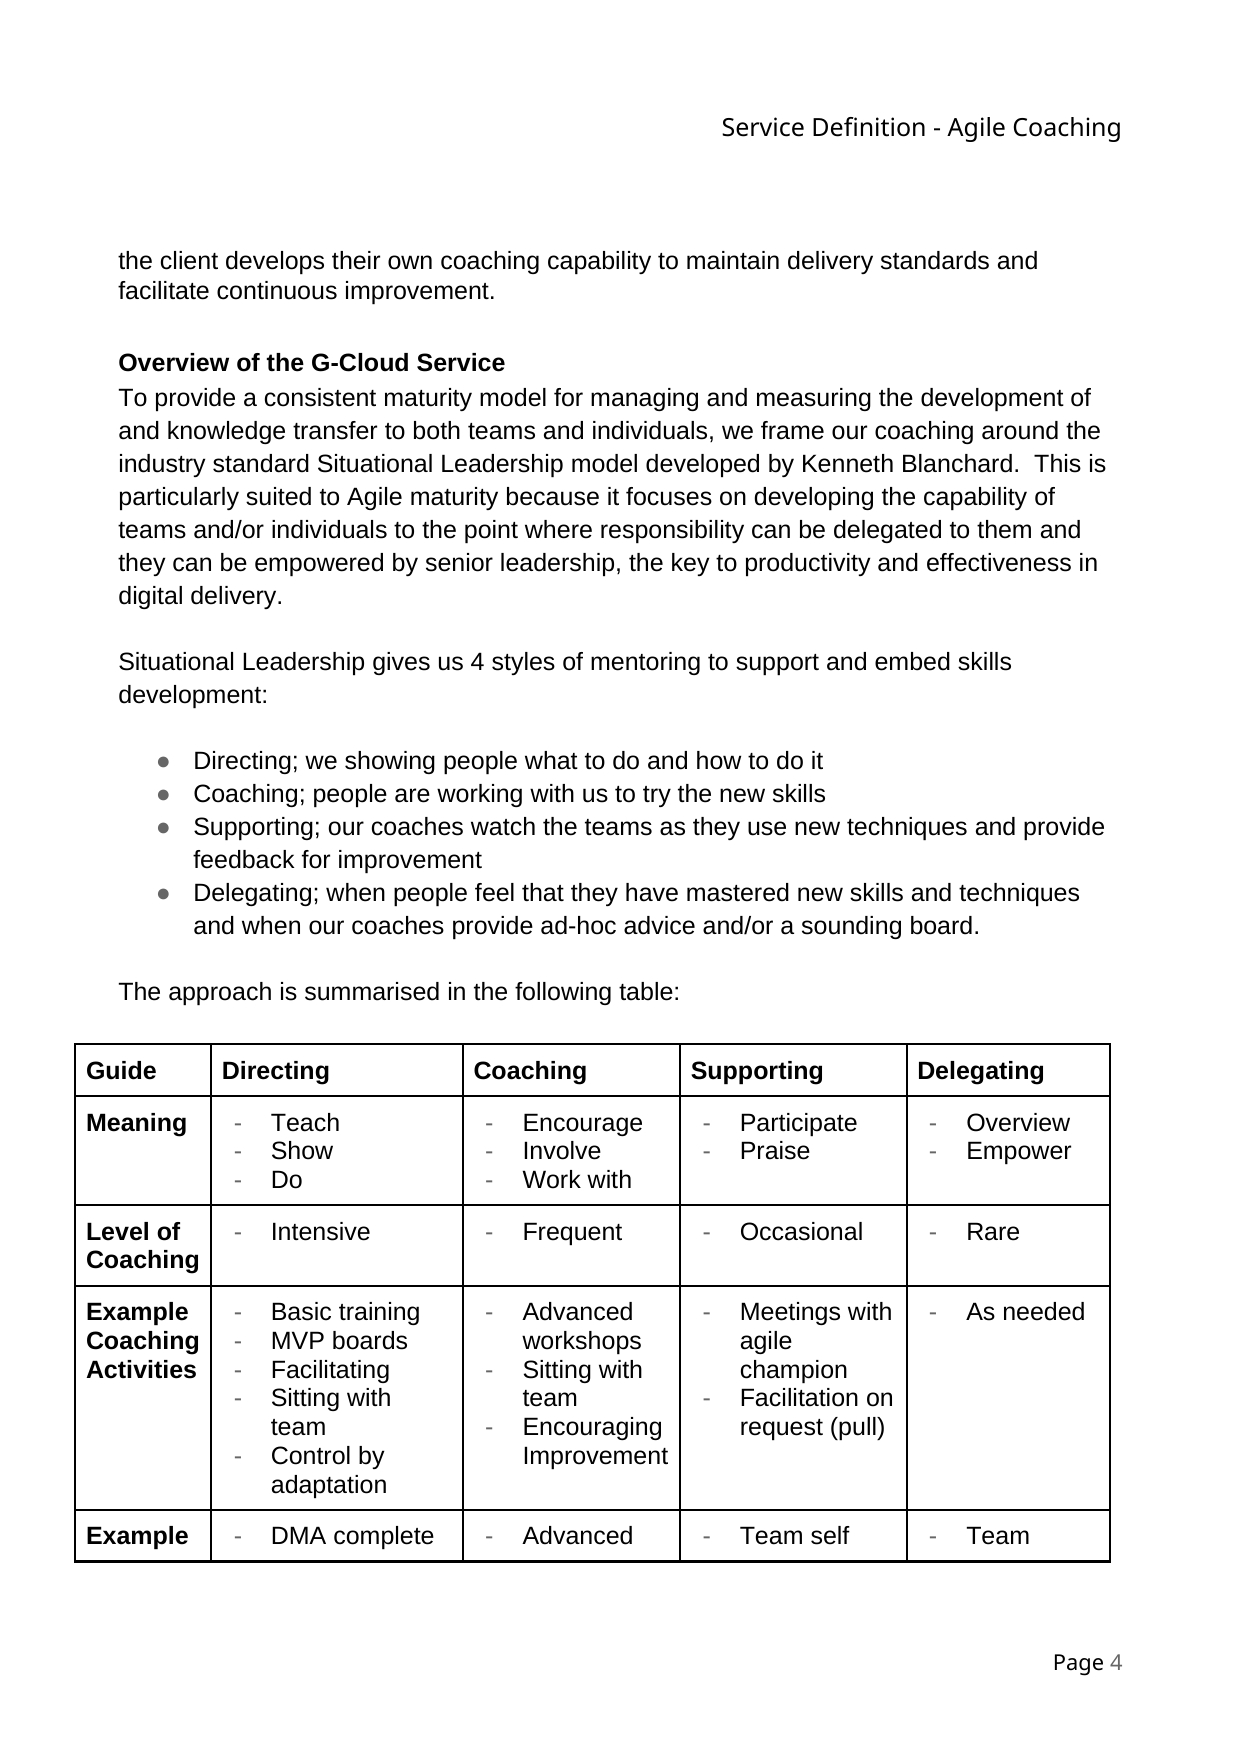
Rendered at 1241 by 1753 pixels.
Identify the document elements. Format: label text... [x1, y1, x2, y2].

list Supporting; our coaches watch the teams as they use new techniques and provide feedback for improvement [156, 812, 1122, 874]
table_cell Level of Coaching [76, 1206, 210, 1284]
list Coaching; people are working with us to try the new skills [156, 779, 1122, 808]
table_cell Advanced workshops Sitting with team Encouraging Improvement [464, 1287, 679, 1509]
subtitle Overview of the G-Cloud Service [118, 348, 1122, 377]
table_header Coaching [464, 1045, 679, 1095]
table_cell Team [908, 1511, 1109, 1560]
table_cell Team self [681, 1511, 906, 1560]
table_cell Occasional [681, 1206, 906, 1284]
table_header Delegating [908, 1045, 1109, 1095]
text The approach is summarised in the following table: [118, 977, 1122, 1006]
table_cell Example [76, 1511, 210, 1560]
table_header Supporting [681, 1045, 906, 1095]
table_cell Meaning [76, 1097, 210, 1204]
table_cell Meetings with agile champion Facilitation on request (pull) [681, 1287, 906, 1509]
table_cell Rare [908, 1206, 1109, 1284]
table_cell DMA complete [212, 1511, 462, 1560]
table_cell Advanced [464, 1511, 679, 1560]
table_cell Intensive [212, 1206, 462, 1284]
table_header Guide [76, 1045, 210, 1095]
table_cell Encourage Involve Work with [464, 1097, 679, 1204]
text the client develops their own coaching capability to maintain delivery standards and facilitate continuous improvement. [118, 246, 1122, 305]
list Delegating; when people feel that they have mastered new skills and techniques and when our coaches provide ad-hoc advice and/or a sounding board. [156, 878, 1122, 940]
table_cell Participate Praise [681, 1097, 906, 1204]
table_cell Frequent [464, 1206, 679, 1284]
table_cell Basic training MVP boards Facilitating Sitting with team Control by adaptation [212, 1287, 462, 1509]
list Directing; we showing people what to do and how to do it [156, 746, 1122, 775]
table_header Directing [212, 1045, 462, 1095]
text To provide a consistent maturity model for managing and measuring the development of and knowledge transfer to both teams and individuals, we frame our coaching around the industry standard Situational Leadership model developed by Kenneth Blanchard. This is particularly suited to Agile maturity because it focuses on developing the capability of teams and/or individuals to the point where responsibility can be delegated to them and they can be empowered by senior leadership, the key to productivity and effectiveness in digital delivery. [118, 383, 1122, 610]
table_cell As needed [908, 1287, 1109, 1509]
table_cell Example Coaching Activities [76, 1287, 210, 1509]
text Situational Leadership gives us 4 styles of mentoring to support and embed skills development: [118, 647, 1122, 709]
table_cell Overview Empower [908, 1097, 1109, 1204]
table_cell Teach Show Do [212, 1097, 462, 1204]
